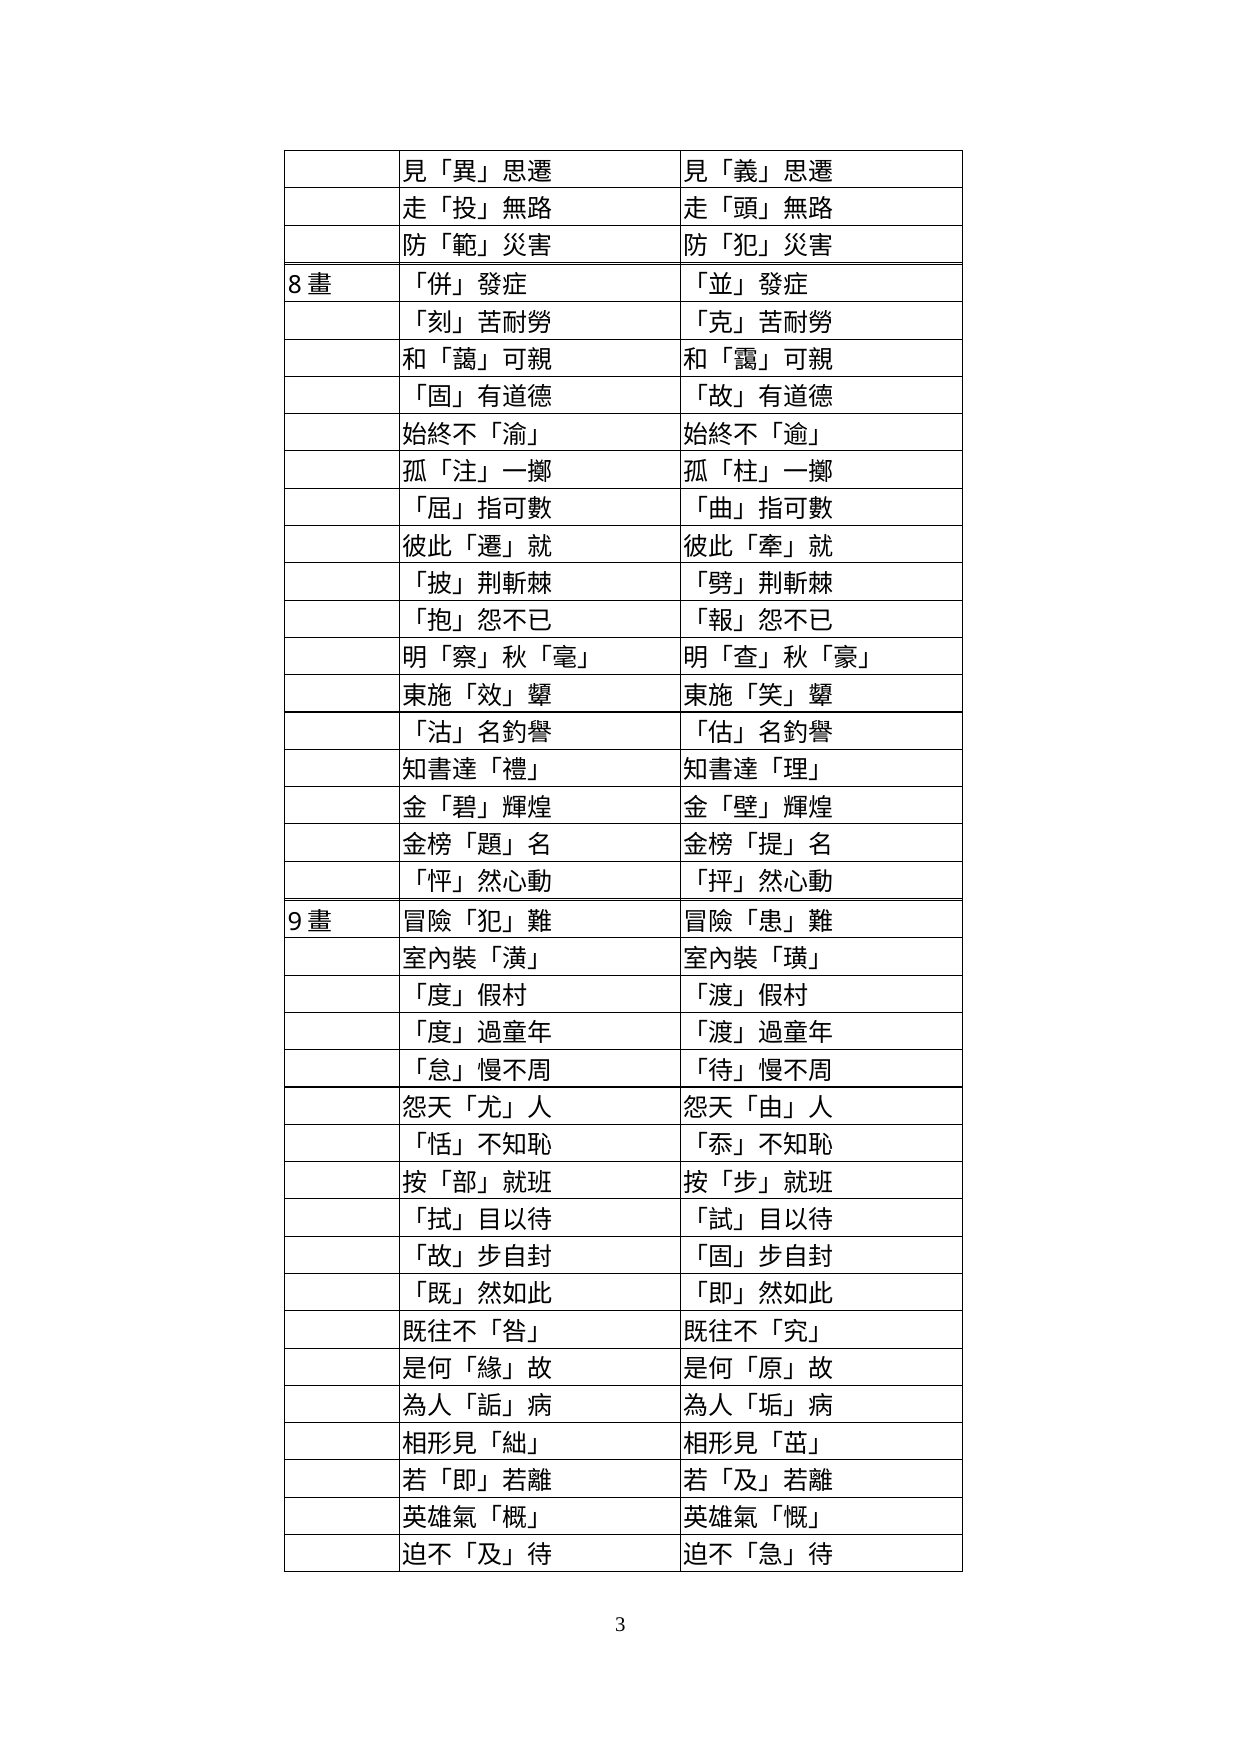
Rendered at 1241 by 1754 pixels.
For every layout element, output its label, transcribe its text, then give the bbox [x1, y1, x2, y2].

table_cell 冒險「犯」難 [400, 901, 680, 937]
table_cell 英雄氣「慨」 [681, 1498, 962, 1534]
table_cell [285, 1460, 399, 1497]
table_cell 明「查」秋「豪」 [681, 638, 962, 674]
table_cell 冒險「患」難 [681, 901, 962, 937]
table_cell 「恬」不知恥 [400, 1125, 680, 1161]
table_cell 「忝」不知恥 [681, 1125, 962, 1161]
table_cell 「故」步自封 [400, 1237, 680, 1273]
table_cell 金榜「提」名 [681, 824, 962, 861]
table_cell 「並」發症 [681, 265, 962, 301]
table_cell 「抱」怨不已 [400, 601, 680, 637]
table_cell 「刻」苦耐勞 [400, 302, 680, 338]
table_cell [285, 1088, 399, 1124]
table_cell 「劈」荆斬棘 [681, 563, 962, 599]
table_cell 是何「原」故 [681, 1349, 962, 1385]
table_cell [285, 601, 399, 637]
table_cell 金「碧」輝煌 [400, 787, 680, 823]
table_cell 走「頭」無路 [681, 188, 962, 224]
table_cell [285, 451, 399, 488]
table_cell [285, 1162, 399, 1198]
table_cell [285, 151, 399, 187]
table_cell 見「義」思遷 [681, 151, 962, 187]
table_cell 「渡」過童年 [681, 1013, 962, 1049]
table_cell 既往不「咎」 [400, 1311, 680, 1347]
table_cell [285, 340, 399, 376]
table_cell 若「及」若離 [681, 1460, 962, 1497]
table_cell [285, 563, 399, 599]
table_cell 相形見「絀」 [400, 1423, 680, 1459]
table_cell [285, 377, 399, 413]
table_cell [285, 489, 399, 525]
table_cell [285, 750, 399, 786]
table_cell [285, 1199, 399, 1236]
table_cell [285, 862, 399, 898]
table_cell 按「步」就班 [681, 1162, 962, 1198]
table_cell 彼此「牽」就 [681, 526, 962, 562]
table_cell 「併」發症 [400, 265, 680, 301]
table_cell 金榜「題」名 [400, 824, 680, 861]
table_cell 室內裝「璜」 [681, 938, 962, 974]
table_cell 「即」然如此 [681, 1274, 962, 1310]
table_cell [285, 302, 399, 338]
table_cell 「報」怨不已 [681, 601, 962, 637]
table_cell 「既」然如此 [400, 1274, 680, 1310]
table_cell 金「壁」輝煌 [681, 787, 962, 823]
table_cell 和「靄」可親 [681, 340, 962, 376]
table_cell 「固」有道德 [400, 377, 680, 413]
table_cell [285, 188, 399, 224]
table_cell [285, 638, 399, 674]
table_cell 走「投」無路 [400, 188, 680, 224]
table_cell 英雄氣「概」 [400, 1498, 680, 1534]
table_cell 東施「笑」顰 [681, 675, 962, 711]
table_cell 見「異」思遷 [400, 151, 680, 187]
table_cell 室內裝「潢」 [400, 938, 680, 974]
table_cell 「故」有道德 [681, 377, 962, 413]
table_cell 「渡」假村 [681, 976, 962, 1012]
table_cell [285, 1274, 399, 1310]
table_cell [285, 1535, 399, 1571]
table_cell 「怦」然心動 [400, 862, 680, 898]
table_cell [285, 526, 399, 562]
table_cell 「拭」目以待 [400, 1199, 680, 1236]
table_cell 按「部」就班 [400, 1162, 680, 1198]
table_cell [285, 787, 399, 823]
table_cell [285, 1013, 399, 1049]
table_cell [285, 1237, 399, 1273]
table_cell 彼此「遷」就 [400, 526, 680, 562]
table_cell 為人「垢」病 [681, 1386, 962, 1422]
table_cell 始終不「逾」 [681, 414, 962, 450]
table_cell [285, 675, 399, 711]
table_cell 是何「緣」故 [400, 1349, 680, 1385]
table_cell 和「藹」可親 [400, 340, 680, 376]
table_cell [285, 1311, 399, 1347]
table_cell 「估」名釣譽 [681, 713, 962, 749]
table_cell 「克」苦耐勞 [681, 302, 962, 338]
table_cell 明「察」秋「毫」 [400, 638, 680, 674]
table_cell 防「犯」災害 [681, 226, 962, 262]
table_cell [285, 226, 399, 262]
table_cell 防「範」災害 [400, 226, 680, 262]
table_cell 「屈」指可數 [400, 489, 680, 525]
table_cell 孤「柱」一擲 [681, 451, 962, 488]
table_cell [285, 1349, 399, 1385]
table_cell 迫不「及」待 [400, 1535, 680, 1571]
table_cell 「待」慢不周 [681, 1050, 962, 1086]
table_cell 既往不「究」 [681, 1311, 962, 1347]
table_cell [285, 1050, 399, 1086]
table_cell 「曲」指可數 [681, 489, 962, 525]
table_cell 始終不「渝」 [400, 414, 680, 450]
table_cell 知書達「理」 [681, 750, 962, 786]
table_cell 「抨」然心動 [681, 862, 962, 898]
table_cell 怨天「尤」人 [400, 1088, 680, 1124]
table_cell 「試」目以待 [681, 1199, 962, 1236]
table_cell 相形見「茁」 [681, 1423, 962, 1459]
table_cell [285, 938, 399, 974]
table_cell 「怠」慢不周 [400, 1050, 680, 1086]
table_cell [285, 976, 399, 1012]
table_cell 「沽」名釣譽 [400, 713, 680, 749]
table_cell [285, 1125, 399, 1161]
table_cell [285, 824, 399, 861]
table_cell 「固」步自封 [681, 1237, 962, 1273]
table_cell 8畫 [285, 265, 399, 301]
table_cell 孤「注」一擲 [400, 451, 680, 488]
table_cell [285, 1423, 399, 1459]
table_cell 知書達「禮」 [400, 750, 680, 786]
table_cell [285, 1498, 399, 1534]
table_cell [285, 414, 399, 450]
table_cell 「披」荆斬棘 [400, 563, 680, 599]
table_cell 東施「效」顰 [400, 675, 680, 711]
table_cell [285, 713, 399, 749]
table_cell 9畫 [285, 901, 399, 937]
table_cell 怨天「由」人 [681, 1088, 962, 1124]
table_cell 迫不「急」待 [681, 1535, 962, 1571]
table_cell 若「即」若離 [400, 1460, 680, 1497]
table_cell 為人「詬」病 [400, 1386, 680, 1422]
table_cell 「度」假村 [400, 976, 680, 1012]
table_cell [285, 1386, 399, 1422]
table_cell 「度」過童年 [400, 1013, 680, 1049]
